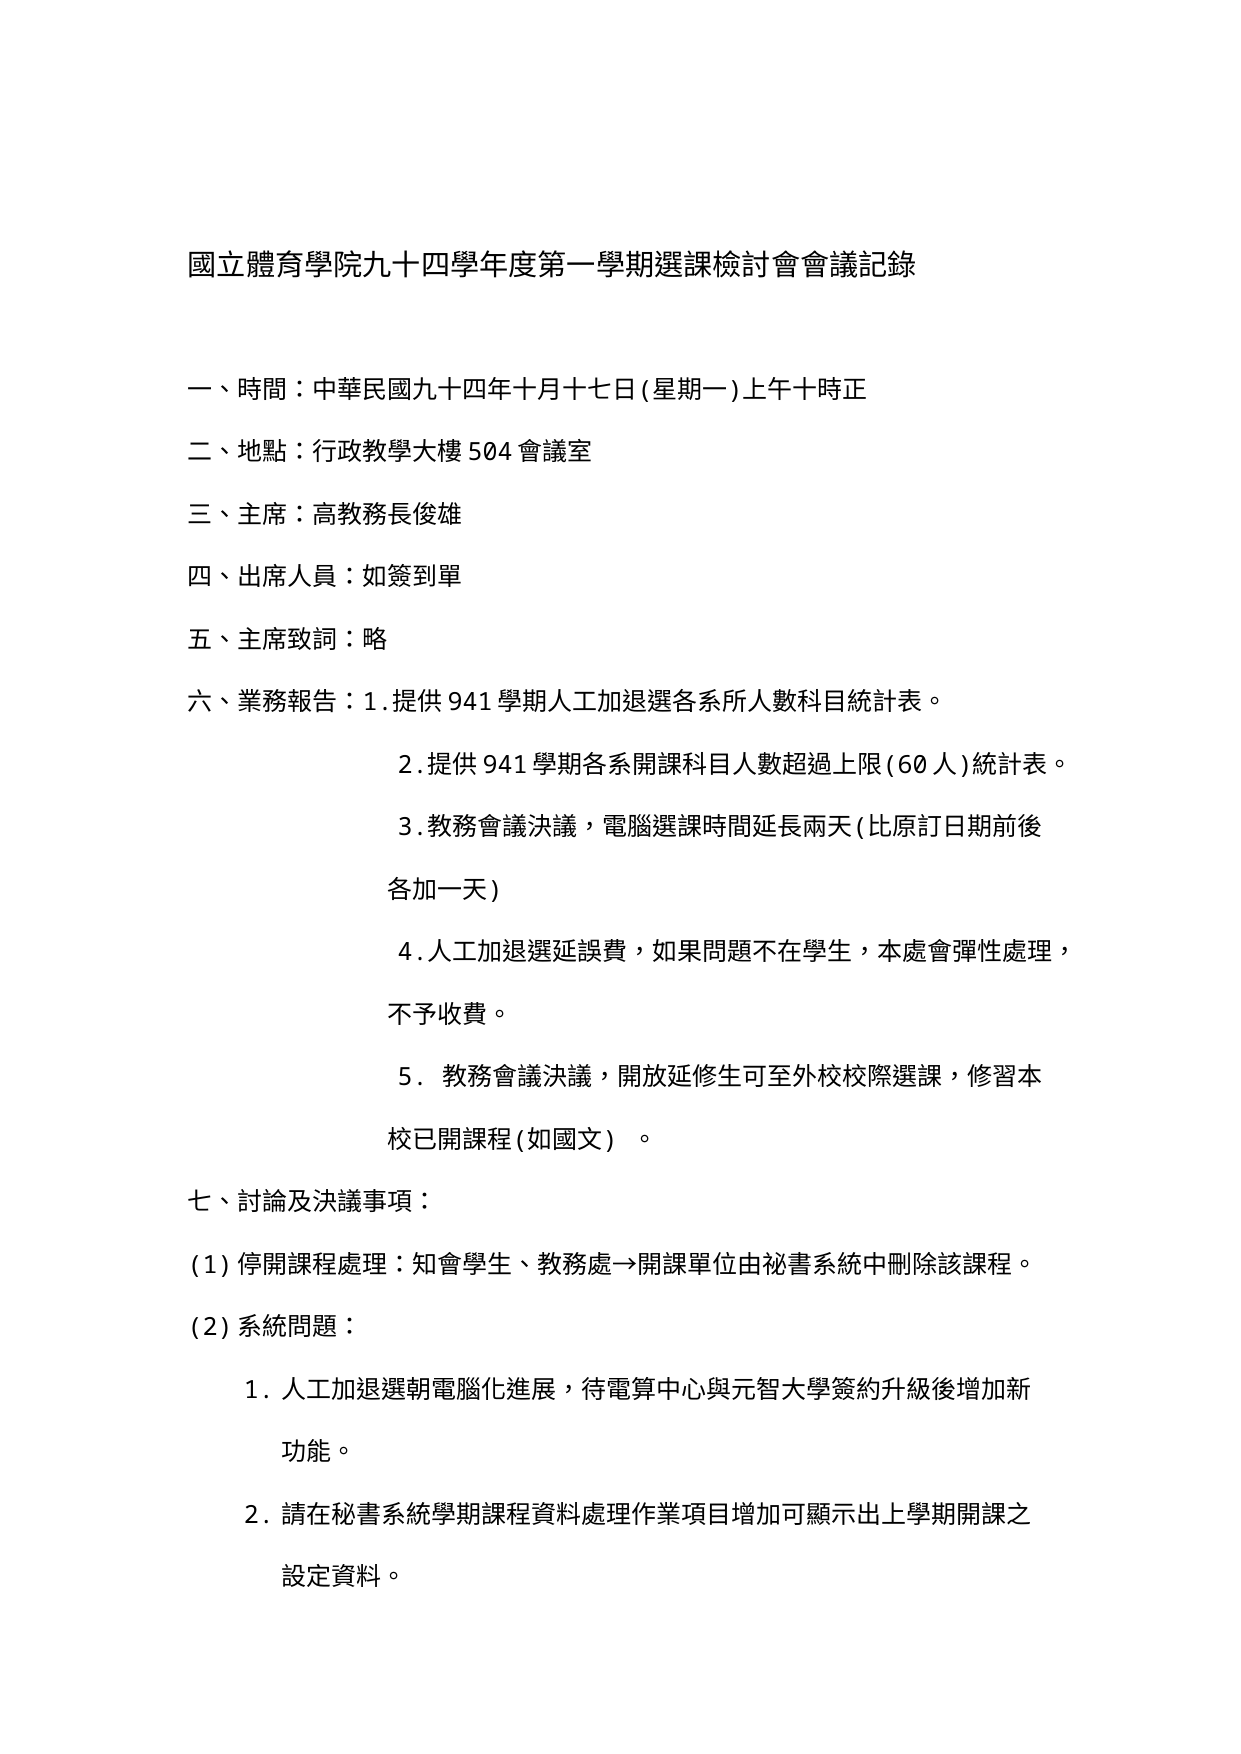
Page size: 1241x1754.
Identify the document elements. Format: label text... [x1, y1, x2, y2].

text 五、主席致詞：略 [187, 596, 1053, 658]
text 國立體育學院九十四學年度第一學期選課檢討會會議記錄 [187, 221, 1053, 283]
text 3.教務會議決議，電腦選課時間延長兩天(比原訂日期前後各加一天) [187, 783, 1053, 908]
text 二、地點：行政教學大樓504會議室 [187, 408, 1053, 471]
text 三、主席：高教務長俊雄 [187, 471, 1053, 533]
list 系統問題： [187, 1283, 1053, 1346]
list 人工加退選朝電腦化進展，待電算中心與元智大學簽約升級後增加新功能。 [244, 1346, 1053, 1471]
text 六、業務報告：1.提供941學期人工加退選各系所人數科目統計表。 [187, 658, 1053, 721]
list 停開課程處理：知會學生、教務處→開課單位由祕書系統中刪除該課程。 [187, 1221, 1053, 1283]
text 一、時間：中華民國九十四年十月十七日(星期一)上午十時正 [187, 346, 1053, 408]
text 2.提供941學期各系開課科目人數超過上限(60人)統計表。 [187, 721, 1053, 783]
text 四、出席人員：如簽到單 [187, 533, 1053, 596]
list 請在秘書系統學期課程資料處理作業項目增加可顯示出上學期開課之設定資料。 [244, 1471, 1053, 1596]
text 七、討論及決議事項： [187, 1158, 1053, 1221]
text 4.人工加退選延誤費，如果問題不在學生，本處會彈性處理，不予收費。 [187, 908, 1053, 1033]
text 5. 教務會議決議，開放延修生可至外校校際選課，修習本校已開課程(如國文) 。 [187, 1033, 1053, 1158]
